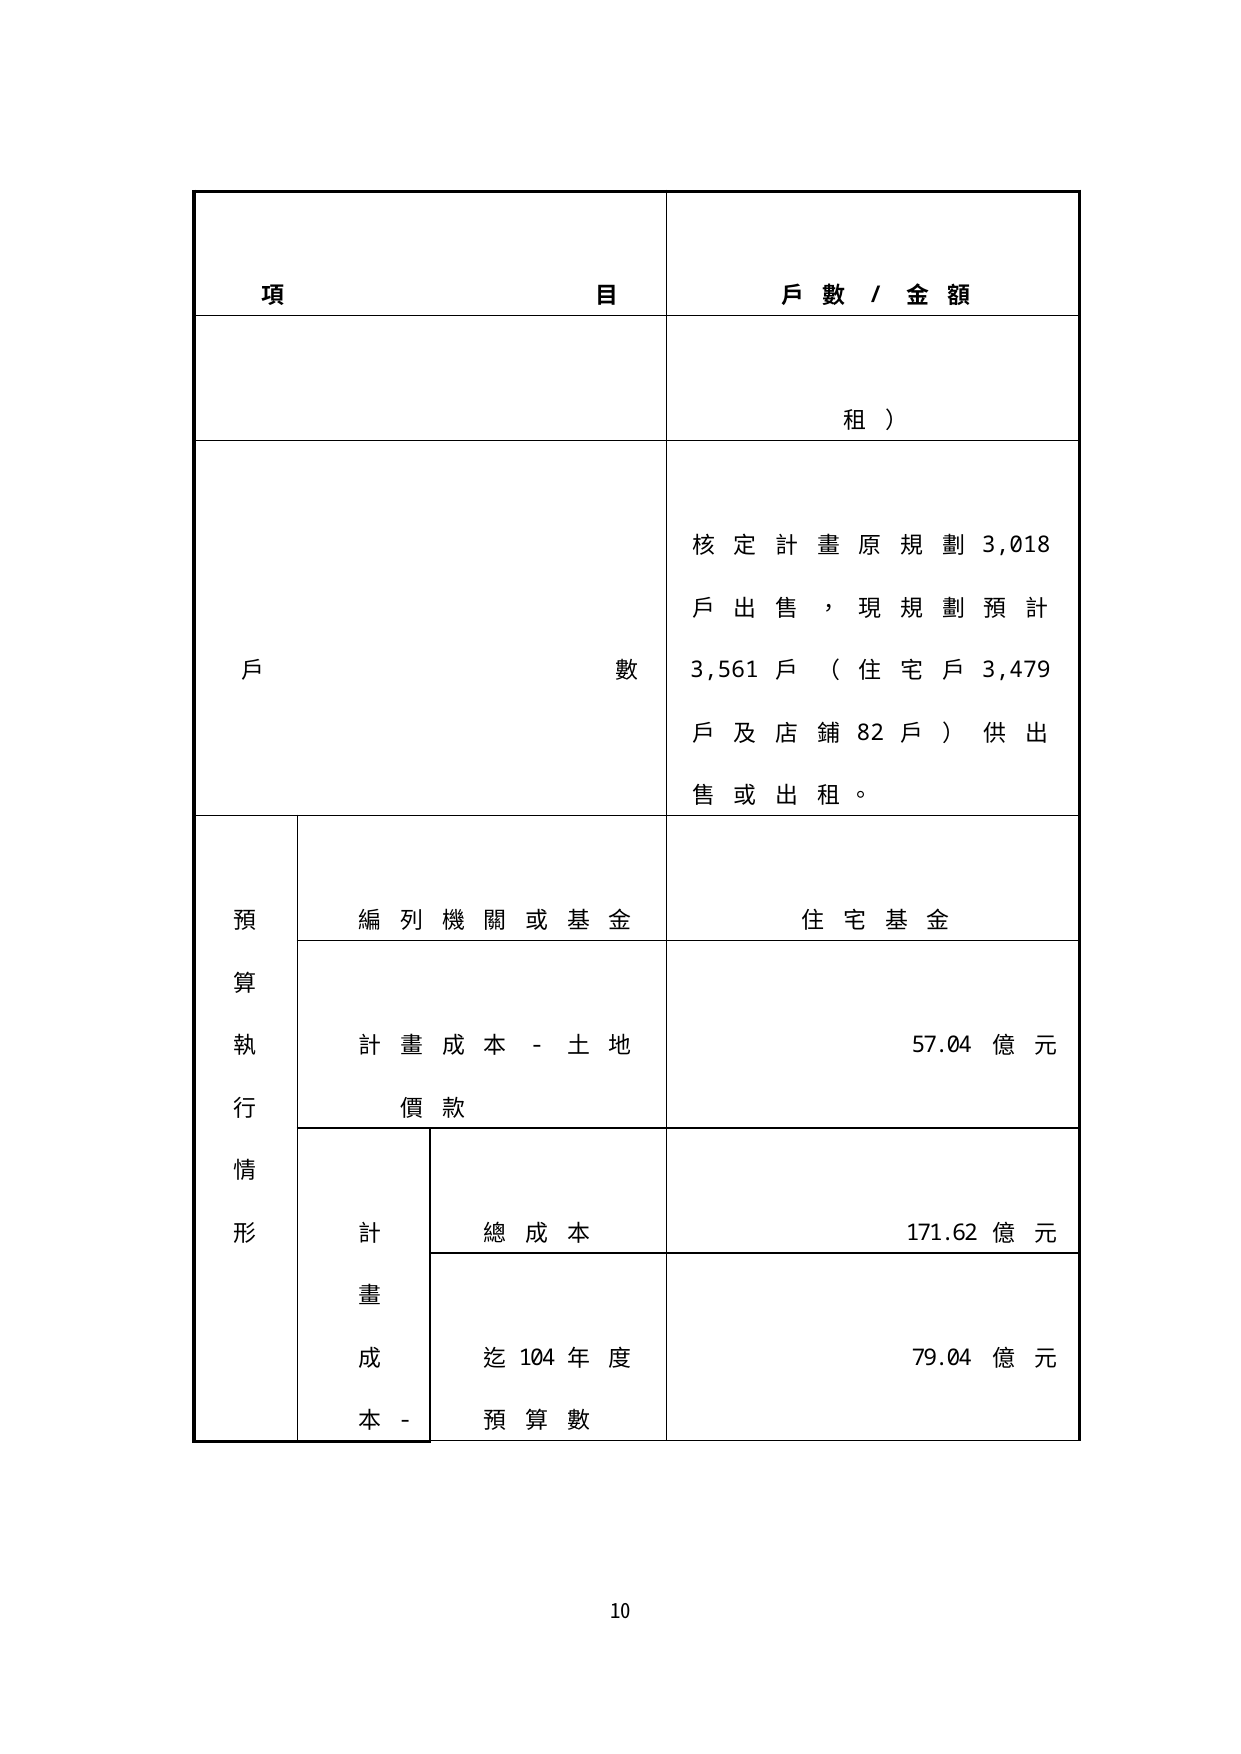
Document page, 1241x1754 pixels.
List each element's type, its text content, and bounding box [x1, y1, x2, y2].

table_cell [196, 316, 666, 439]
table_header 戶數/金額 [667, 193, 1078, 314]
table_cell 編列機關或基金 [298, 816, 666, 939]
table_cell 171.62億元 [667, 1129, 1078, 1252]
table_cell 核定計畫原規劃3,018戶出售，現規劃預計3,561戶（住宅戶3,479戶及店鋪82戶）供出售或出租。 [667, 441, 1078, 814]
table_cell 計畫成本-土地價款 [298, 941, 666, 1127]
table_cell 預算執 行情形 [196, 816, 297, 1439]
table_cell 計畫成本-興建成本 [298, 1129, 429, 1439]
table_cell 戶 數 [196, 441, 666, 814]
table_header 項 目 [196, 193, 666, 314]
table_cell 住宅基金 [667, 816, 1078, 939]
table_cell 57.04億元 [667, 941, 1078, 1127]
table_cell 租） [667, 316, 1078, 439]
table_cell 總成本 [431, 1129, 666, 1252]
table_cell 迄104年度預算數 [431, 1254, 666, 1439]
table_cell 79.04億元 [667, 1254, 1078, 1439]
